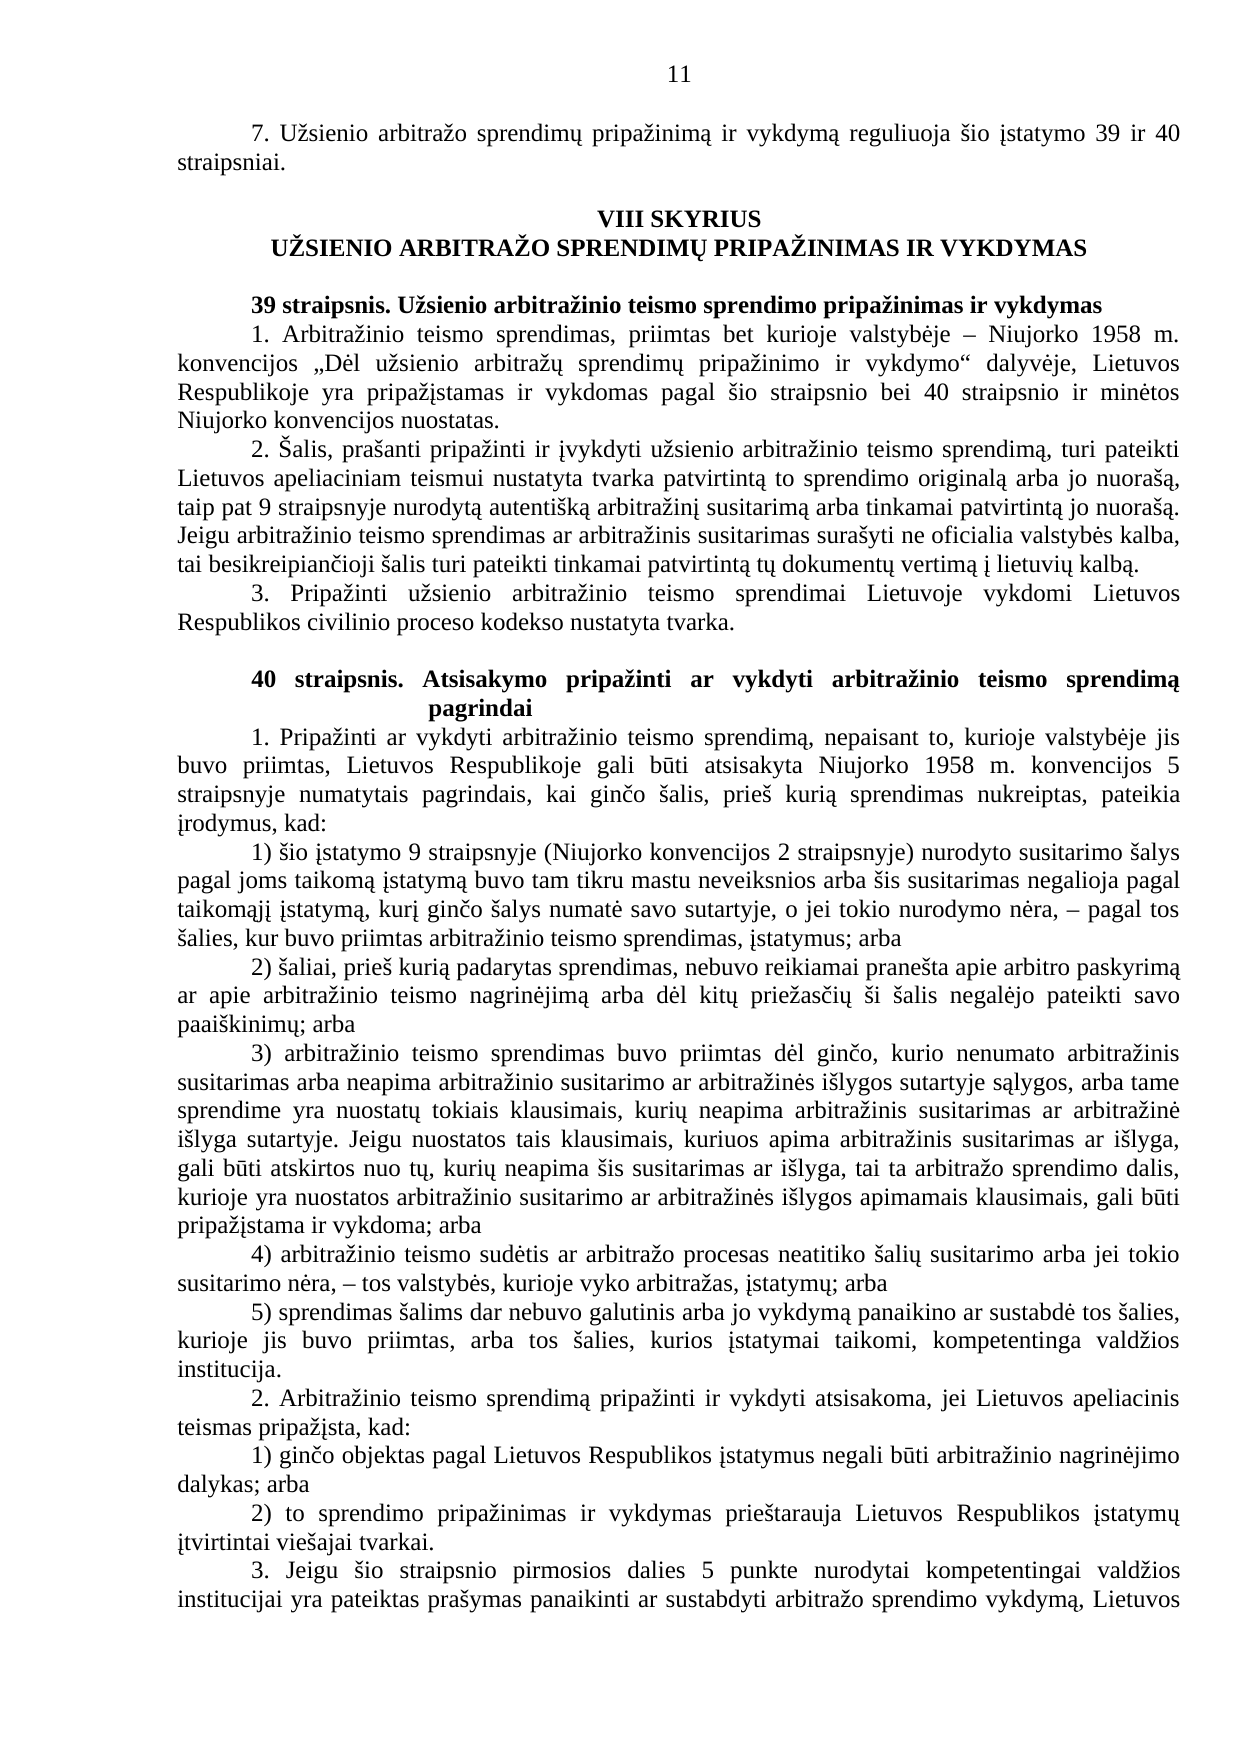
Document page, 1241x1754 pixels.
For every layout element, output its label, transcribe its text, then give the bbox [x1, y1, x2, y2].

text 3. Jeigu šio straipsnio pirmosios dalies 5 punkte nurodytai kompetentingai valdžios institucijai yra pateiktas prašymas panaikinti ar sustabdyti arbitražo sprendimo vykdymą, Lietuvos [177, 1556, 1181, 1613]
text 39 straipsnis. Užsienio arbitražinio teismo sprendimo pripažinimas ir vykdymas [177, 291, 1181, 319]
text 1. Pripažinti ar vykdyti arbitražinio teismo sprendimą, nepaisant to, kurioje valstybėje jis buvo priimtas, Lietuvos Respublikoje gali būti atsisakyta Niujorko 1958 m. konvencijos 5 straipsnyje numatytais pagrindais, kai ginčo šalis, prieš kurią sprendimas nukreiptas, pateikia įrodymus, kad: [177, 722, 1181, 837]
text 2) šaliai, prieš kurią padarytas sprendimas, nebuvo reikiamai pranešta apie arbitro paskyrimą ar apie arbitražinio teismo nagrinėjimą arba dėl kitų priežasčių ši šalis negalėjo pateikti savo paaiškinimų; arba [177, 952, 1181, 1038]
text 1) šio įstatymo 9 straipsnyje (Niujorko konvencijos 2 straipsnyje) nurodyto susitarimo šalys pagal joms taikomą įstatymą buvo tam tikru mastu neveiksnios arba šis susitarimas negalioja pagal taikomąjį įstatymą, kurį ginčo šalys numatė savo sutartyje, o jei tokio nurodymo nėra, – pagal tos šalies, kur buvo priimtas arbitražinio teismo sprendimas, įstatymus; arba [177, 837, 1181, 952]
text 2. Šalis, prašanti pripažinti ir įvykdyti užsienio arbitražinio teismo sprendimą, turi pateikti Lietuvos apeliaciniam teismui nustatyta tvarka patvirtintą to sprendimo originalą arba jo nuorašą, taip pat 9 straipsnyje nurodytą autentišką arbitražinį susitarimą arba tinkamai patvirtintą jo nuorašą. Jeigu arbitražinio teismo sprendimas ar arbitražinis susitarimas surašyti ne oficialia valstybės kalba, tai besikreipiančioji šalis turi pateikti tinkamai patvirtintą tų dokumentų vertimą į lietuvių kalbą. [177, 434, 1181, 578]
text UŽSIENIO ARBITRAŽO SPRENDIMŲ PRIPAŽINIMAS IR VYKDYMAS [177, 233, 1181, 262]
text 2) to sprendimo pripažinimas ir vykdymas prieštarauja Lietuvos Respublikos įstatymų įtvirtintai viešajai tvarkai. [177, 1498, 1181, 1556]
text 5) sprendimas šalims dar nebuvo galutinis arba jo vykdymą panaikino ar sustabdė tos šalies, kurioje jis buvo priimtas, arba tos šalies, kurios įstatymai taikomi, kompetentinga valdžios institucija. [177, 1297, 1181, 1383]
text VIII SKYRIUS [177, 204, 1181, 233]
text 4) arbitražinio teismo sudėtis ar arbitražo procesas neatitiko šalių susitarimo arba jei tokio susitarimo nėra, – tos valstybės, kurioje vyko arbitražas, įstatymų; arba [177, 1239, 1181, 1297]
text 1. Arbitražinio teismo sprendimas, priimtas bet kurioje valstybėje – Niujorko 1958 m. konvencijos „Dėl užsienio arbitražų sprendimų pripažinimo ir vykdymo“ dalyvėje, Lietuvos Respublikoje yra pripažįstamas ir vykdomas pagal šio straipsnio bei 40 straipsnio ir minėtos Niujorko konvencijos nuostatas. [177, 319, 1181, 434]
text 2. Arbitražinio teismo sprendimą pripažinti ir vykdyti atsisakoma, jei Lietuvos apeliacinis teismas pripažįsta, kad: [177, 1383, 1181, 1441]
text 40 straipsnis. Atsisakymo pripažinti ar vykdyti arbitražinio teismo sprendimą pagrindai [251, 664, 1181, 722]
text 3. Pripažinti užsienio arbitražinio teismo sprendimai Lietuvoje vykdomi Lietuvos Respublikos civilinio proceso kodekso nustatyta tvarka. [177, 578, 1181, 636]
text 7. Užsienio arbitražo sprendimų pripažinimą ir vykdymą reguliuoja šio įstatymo 39 ir 40 straipsniai. [177, 118, 1181, 176]
text 3) arbitražinio teismo sprendimas buvo priimtas dėl ginčo, kurio nenumato arbitražinis susitarimas arba neapima arbitražinio susitarimo ar arbitražinės išlygos sutartyje sąlygos, arba tame sprendime yra nuostatų tokiais klausimais, kurių neapima arbitražinis susitarimas ar arbitražinė išlyga sutartyje. Jeigu nuostatos tais klausimais, kuriuos apima arbitražinis susitarimas ar išlyga, gali būti atskirtos nuo tų, kurių neapima šis susitarimas ar išlyga, tai ta arbitražo sprendimo dalis, kurioje yra nuostatos arbitražinio susitarimo ar arbitražinės išlygos apimamais klausimais, gali būti pripažįstama ir vykdoma; arba [177, 1038, 1181, 1239]
text 1) ginčo objektas pagal Lietuvos Respublikos įstatymus negali būti arbitražinio nagrinėjimo dalykas; arba [177, 1441, 1181, 1498]
